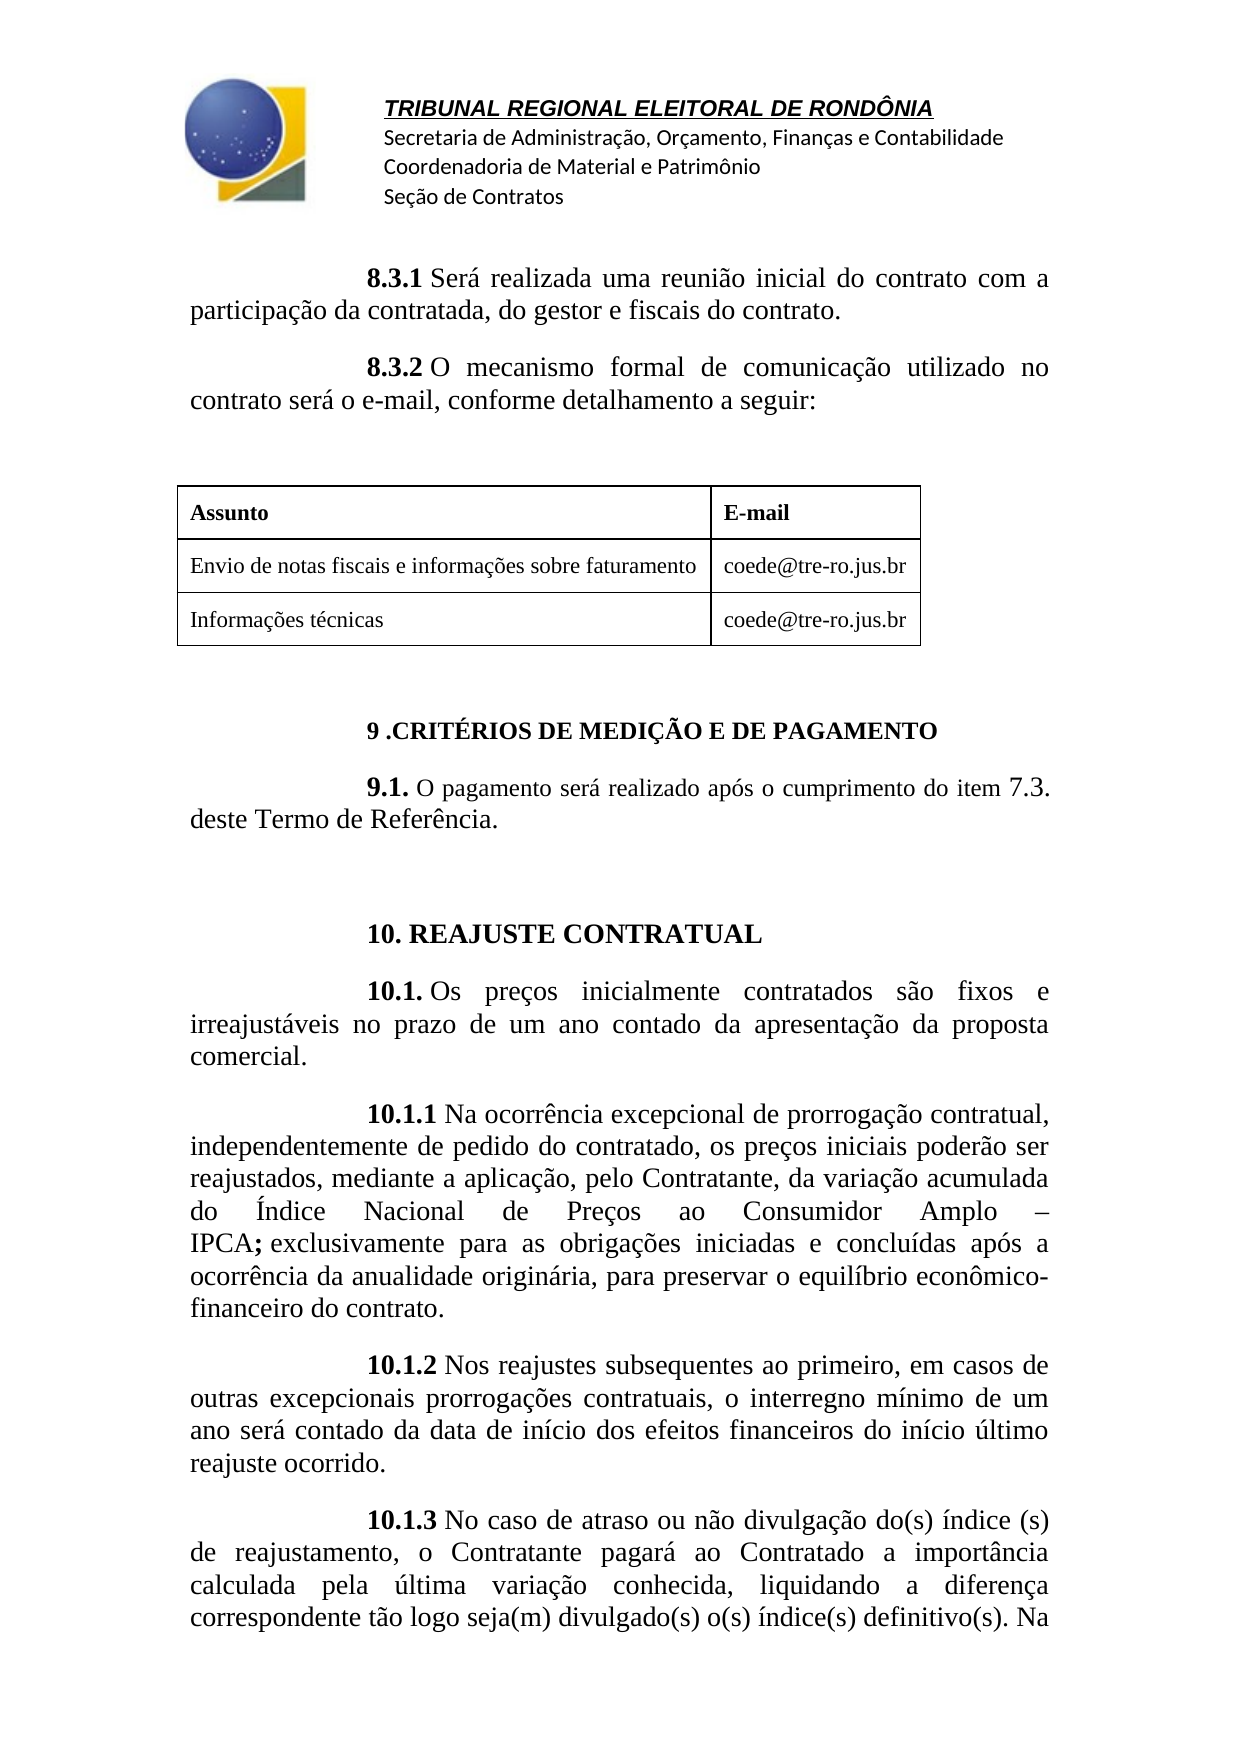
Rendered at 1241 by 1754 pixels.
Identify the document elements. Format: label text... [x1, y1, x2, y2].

table_cell coede@tre-ro.jus.br [712, 540, 920, 591]
text 8.3.1 Será realizada uma reunião inicial do contrato com a participação da contratada, do gestor e fiscais do contrato. [190, 261, 1051, 325]
text 8.3.2 O mecanismo formal de comunicação utilizado no contrato será o e-mail, conforme detalhamento a seguir: [190, 350, 1051, 415]
text 9 .CRITÉRIOS DE MEDIÇÃO E DE PAGAMENTO [190, 716, 1051, 745]
text 10. REAJUSTE CONTRATUAL [190, 917, 1051, 949]
text 10.1.2 Nos reajustes subsequentes ao primeiro, em casos de outras excepcionais prorrogações contratuais, o interregno mínimo de um ano será contado da data de início dos efeitos financeiros do início último reajuste ocorrido. [190, 1348, 1051, 1478]
text 10.1.3 No caso de atraso ou não divulgação do(s) índice (s) de reajustamento, o Contratante pagará ao Contratado a importância calculada pela última variação conhecida, liquidando a diferença correspondente tão logo seja(m) divulgado(s) o(s) índice(s) definitivo(s). Na [190, 1503, 1051, 1633]
text 10.1.1 Na ocorrência excepcional de prorrogação contratual, independentemente de pedido do contratado, os preços iniciais poderão ser reajustados, mediante a aplicação, pelo Contratante, da variação acumulada do Índice Nacional de Preços ao Consumidor Amplo – IPCA; exclusivamente para as obrigações iniciadas e concluídas após a ocorrência da anualidade originária, para preservar o equilíbrio econômico-financeiro do contrato. [190, 1097, 1051, 1323]
table_header E-mail [712, 487, 920, 538]
text 10.1. Os preços inicialmente contratados são fixos e irreajustáveis no prazo de um ano contado da apresentação da proposta comercial. [190, 974, 1051, 1072]
table_header Assunto [178, 487, 710, 538]
table_cell coede@tre-ro.jus.br [712, 593, 920, 644]
table_cell Envio de notas fiscais e informações sobre faturamento [178, 540, 710, 591]
table_cell Informações técnicas [178, 593, 710, 644]
text 9.1. O pagamento será realizado após o cumprimento do item 7.3. deste Termo de Referência. [190, 770, 1051, 835]
